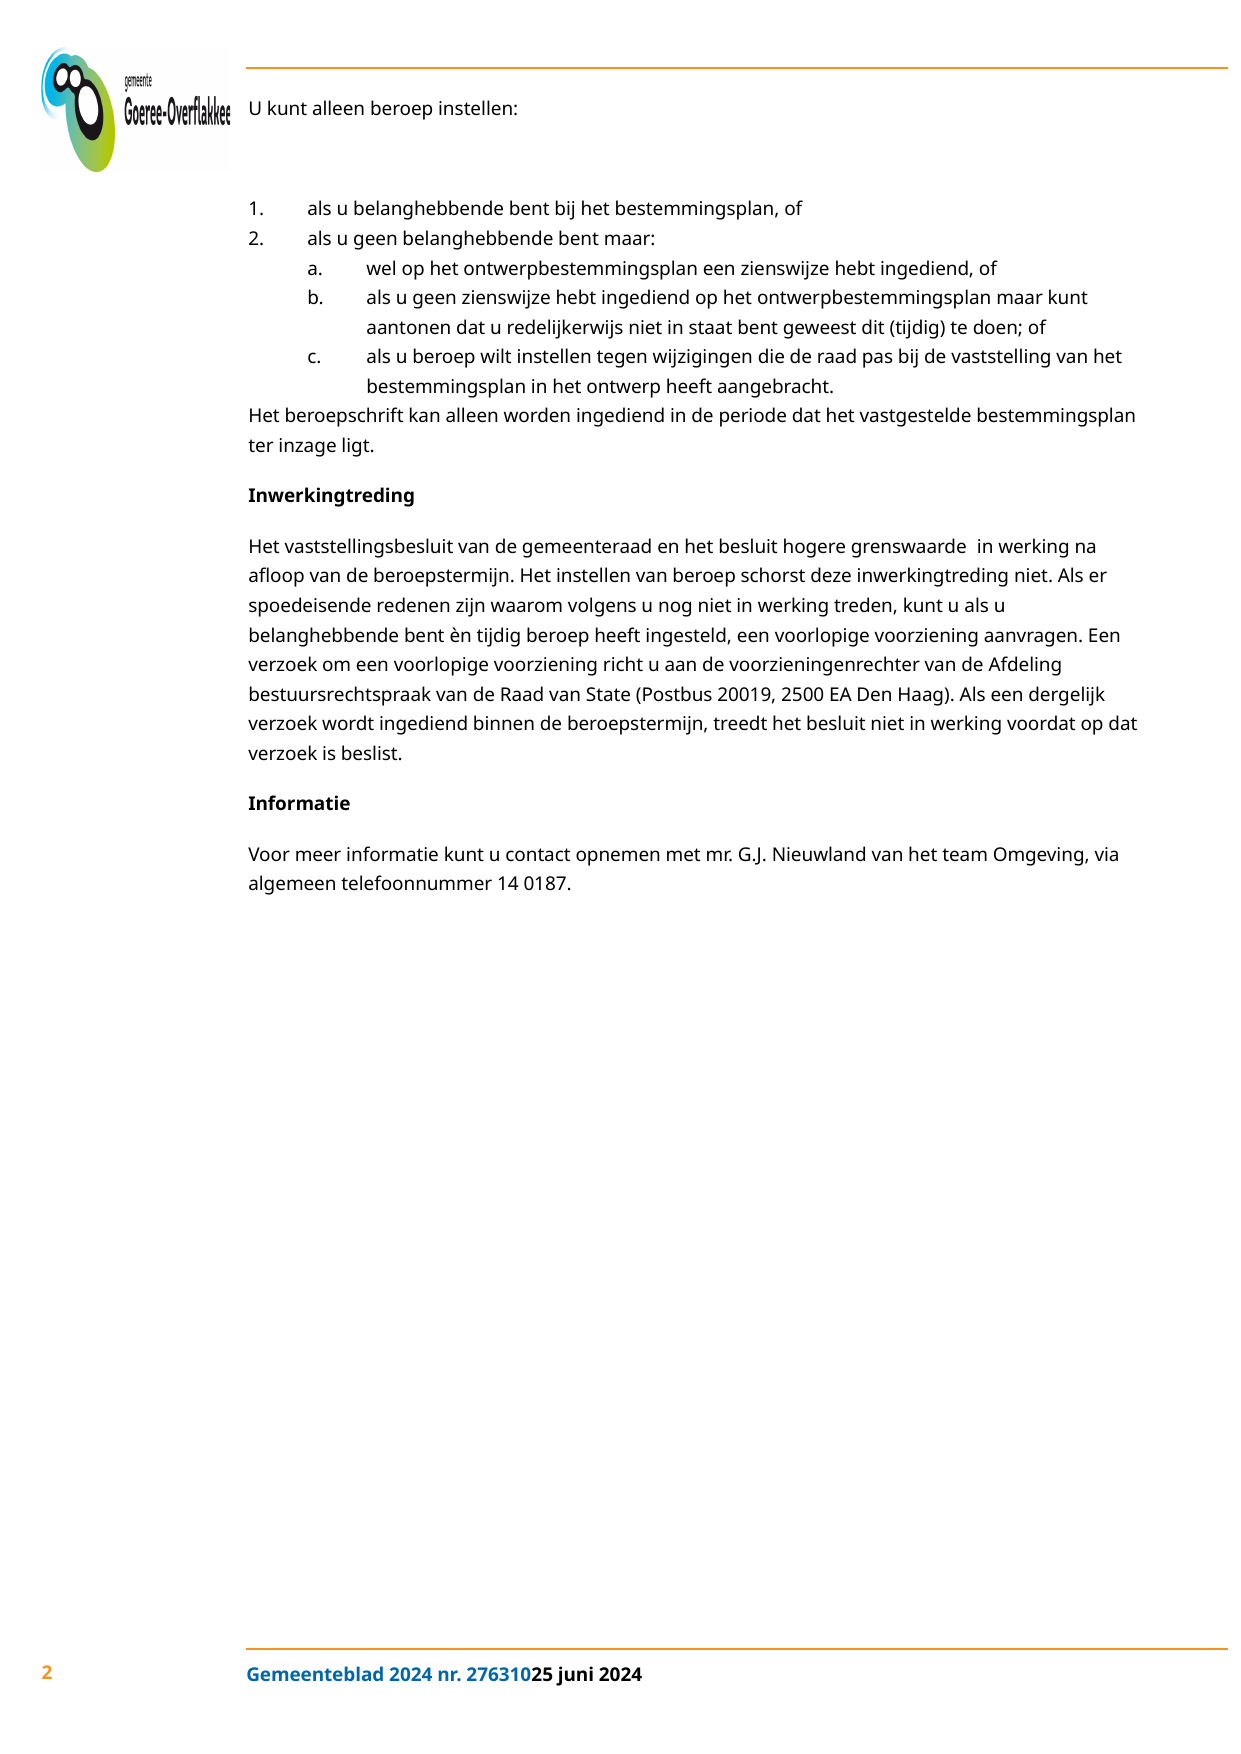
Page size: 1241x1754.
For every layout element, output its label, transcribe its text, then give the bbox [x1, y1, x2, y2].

list wel op het ontwerpbestemmingsplan een zienswijze hebt ingediend, of [307, 255, 1152, 281]
list als u beroep wilt instellen tegen wijzigingen die de raad pas bij de vaststelling van het bestemmingsplan in het ontwerp heeft aangebracht. [307, 343, 1152, 399]
text Voor meer informatie kunt u contact opnemen met mr. G.J. Nieuwland van het team Omgeving, via algemeen telefoonnummer 14 0187. [248, 841, 1152, 896]
text Het beroepschrift kan alleen worden ingediend in de periode dat het vastgestelde bestemmingsplan ter inzage ligt. [248, 403, 1152, 458]
list als u geen belanghebbende bent maar: [248, 225, 1152, 251]
list als u belanghebbende bent bij het bestemmingsplan, of [248, 196, 1152, 221]
text U kunt alleen beroep instellen: [248, 95, 1152, 121]
text Informatie [248, 791, 1152, 816]
text Inwerkingtreding [248, 483, 1152, 508]
list als u geen zienswijze hebt ingediend op het ontwerpbestemmingsplan maar kunt aantonen dat u redelijkerwijs niet in staat bent geweest dit (tijdig) te doen; of [307, 284, 1152, 340]
picture [41, 47, 231, 172]
text Het vaststellingsbesluit van de gemeenteraad en het besluit hogere grenswaarde in werking na afloop van de beroepstermijn. Het instellen van beroep schorst deze inwerkingtreding niet. Als er spoedeisende redenen zijn waarom volgens u nog niet in werking treden, kunt u als u belanghebbende bent èn tijdig beroep heeft ingesteld, een voorlopige voorziening aanvragen. Een verzoek om een voorlopige voorziening richt u aan de voorzieningenrechter van de Afdeling bestuursrechtspraak van de Raad van State (Postbus 20019, 2500 EA Den Haag). Als een dergelijk verzoek wordt ingediend binnen de beroepstermijn, treedt het besluit niet in werking voordat op dat verzoek is beslist. [248, 533, 1152, 766]
